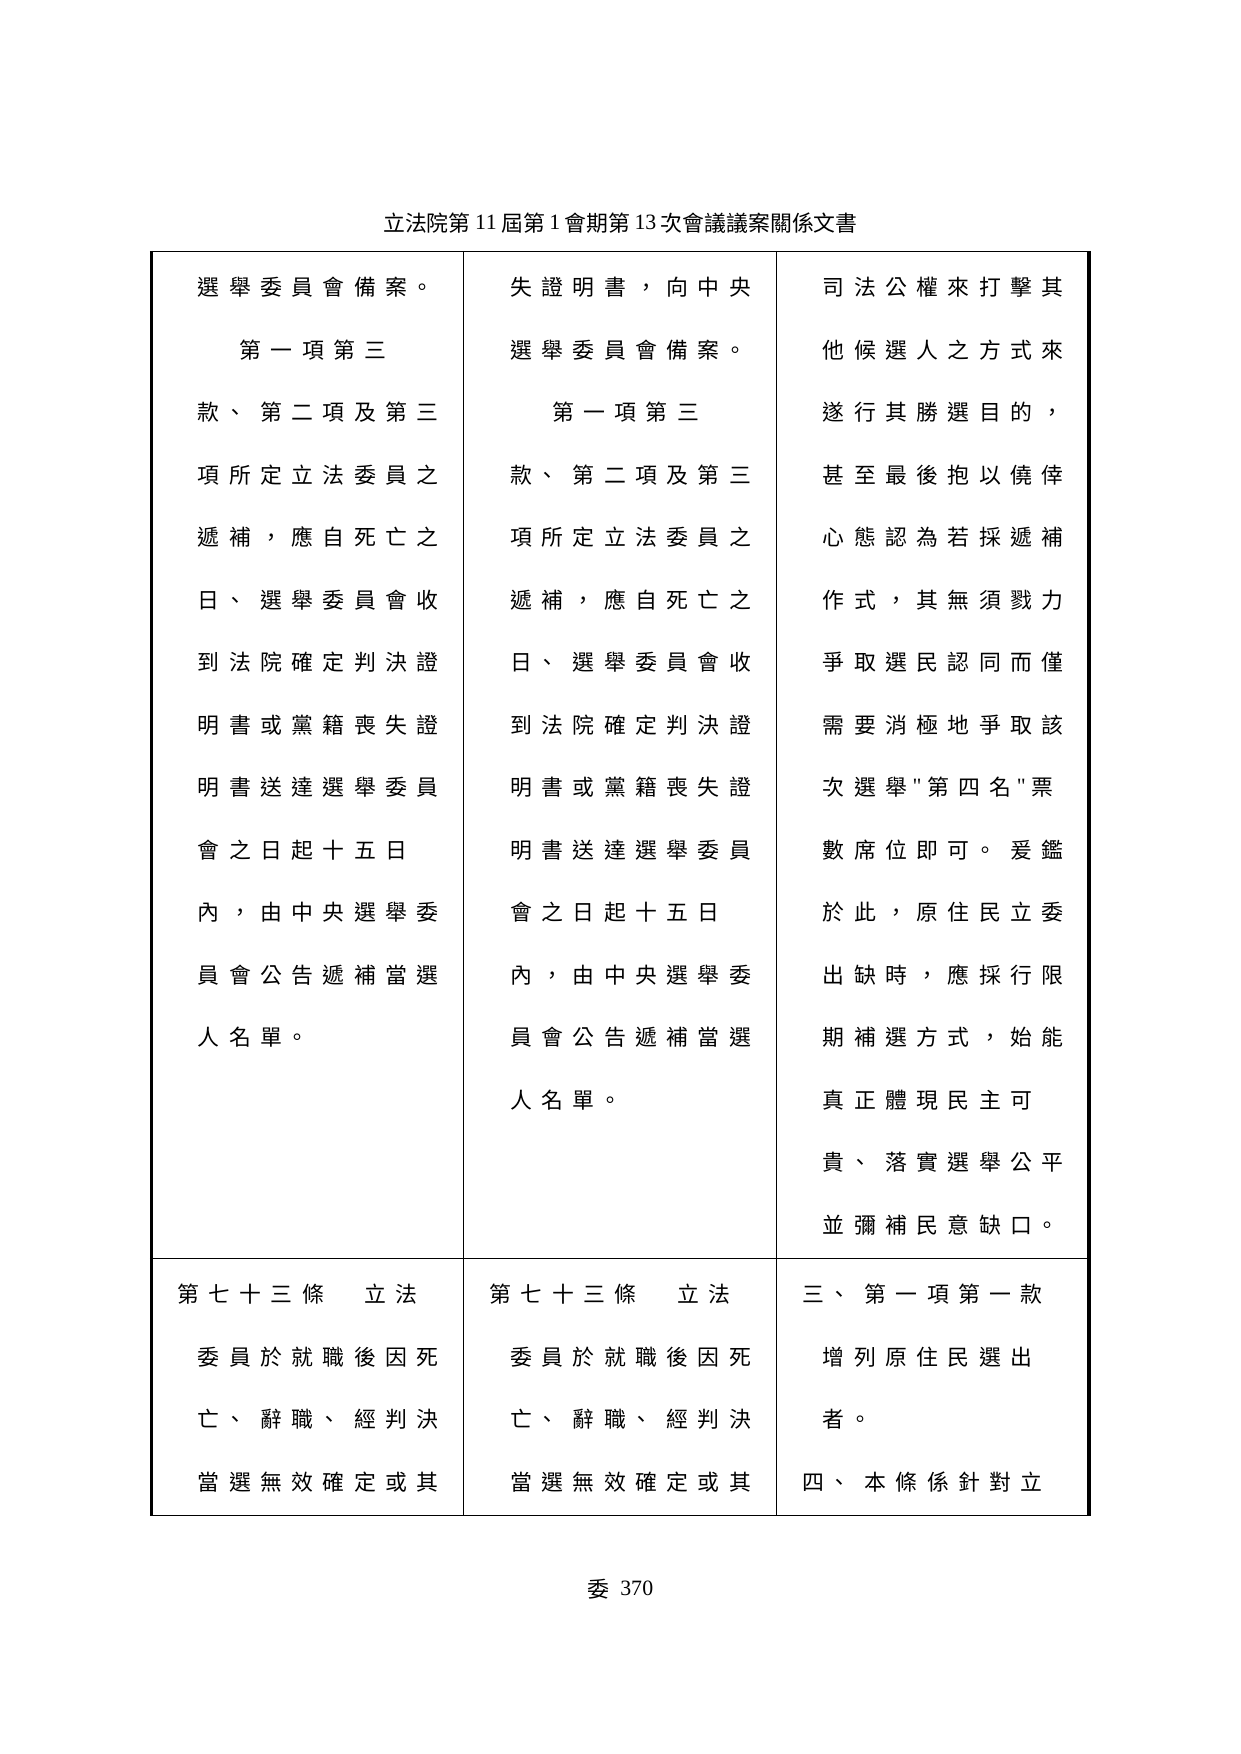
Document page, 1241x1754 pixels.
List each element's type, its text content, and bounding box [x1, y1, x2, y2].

table_cell 失證明書，向中央選舉委員會備案。 第一項第三款、第二項及第三項所定立法委員之遞補，應自死亡之日、選舉委員會收到法院確定判決證明書或黨籍喪失證明書送達選舉委員會之日起十五日內，由中央選舉委員會公告遞補當選人名單。 [464, 252, 776, 1258]
table_cell 一、第一項第二款刪除。 二、原第一項第三款改移至第二款。 三、第一項第一款增列原住民選出者。 四、本條係針對立法委員於就職後，因死亡、辭職、經判決當選無效確定或其他事由出缺時。 民國94年6月4日國民大會修憲後，立法委員自第七屆起席次從原225席減半為113席次。區域立委部分已改採「單一選區制」。惟原住民立委選舉仍採「複數選區制」。 現行本法規定，原住民立委就職後因死亡、辭職、經判決當選無效確定或其他事由出缺之日起，且同一選舉區內原住民立委缺額達二分之一時，始准於三個月內完成補選投票。查原住民立委席次分別為山地原住民三席；平地原住民三席，合計六席僅占全體立委席次中的少數。且中華民國憲法增修條文第十條第十二項規定：「國家應依民族意願，保障原住民族之地位及政治參與，並對其教育文化、交通水利、衛生醫療、經濟土地及社會福利事業予以保障扶助並促其發展……。」故原住民族之政治參與，選舉及被選舉權利屬憲法上之制度性保障範疇。故選罷法針對原住民立委於同一選舉區內缺額達二分之一時始得進行補選之限制應予以刪除，以適時彌補民意缺口。 另外，原住民立委之選舉區域遍及全國，若遇缺額即進行補選時所耗之國家公帑雖較區域立委之補選為甚。惟中央民意代表本與地方民意代表其代表性懸殊，且考量全國原住民族之區域分部及顧及現有法定16個原住民族均得以公平參與、維護原住民立委選舉公正性，真正落實選賢與能，應採行補選方式。同時，也避免選舉實務上，競選期間有心人士惡意檢舉攻訐、無端羅織罪名，計畫性地透過司法公權來打擊其他候選人之方式來遂行其勝選目的，甚至最後抱以僥倖心態認為若採遞補作式，其無須戮力爭取選民認同而僅需要消極地爭取該次選舉"第四名"票數席位即可。爰鑑於此，原住民立委出缺時，應採行限期補選方式，始能真正體現民主可貴、落實選舉公平並彌補民意缺口。 五、第四項所列之款次，因為配合原條文第一項第三款的規定刪除，而予以修正。 [777, 1259, 1087, 1514]
table_cell 選舉委員會備案。 第一項第三款、第二項及第三項所定立法委員之遞補，應自死亡之日、選舉委員會收到法院確定判決證明書或黨籍喪失證明書送達選舉委員會之日起十五日內，由中央選舉委員會公告遞補當選人名單。 [153, 252, 463, 1258]
table_cell 司法公權來打擊其他候選人之方式來遂行其勝選目的，甚至最後抱以僥倖心態認為若採遞補作式，其無須戮力爭取選民認同而僅需要消極地爭取該次選舉"第四名"票數席位即可。爰鑑於此，原住民立委出缺時，應採行限期補選方式，始能真正體現民主可貴、落實選舉公平並彌補民意缺口。 [777, 252, 1087, 1258]
table_cell 第七十三條 立法委員於就職後因死亡、辭職、經判決當選無效確定或其 [464, 1259, 776, 1514]
table_cell 第七十三條 立法委員於就職後因死亡、辭職、經判決當選無效確定或其 [153, 1259, 463, 1514]
